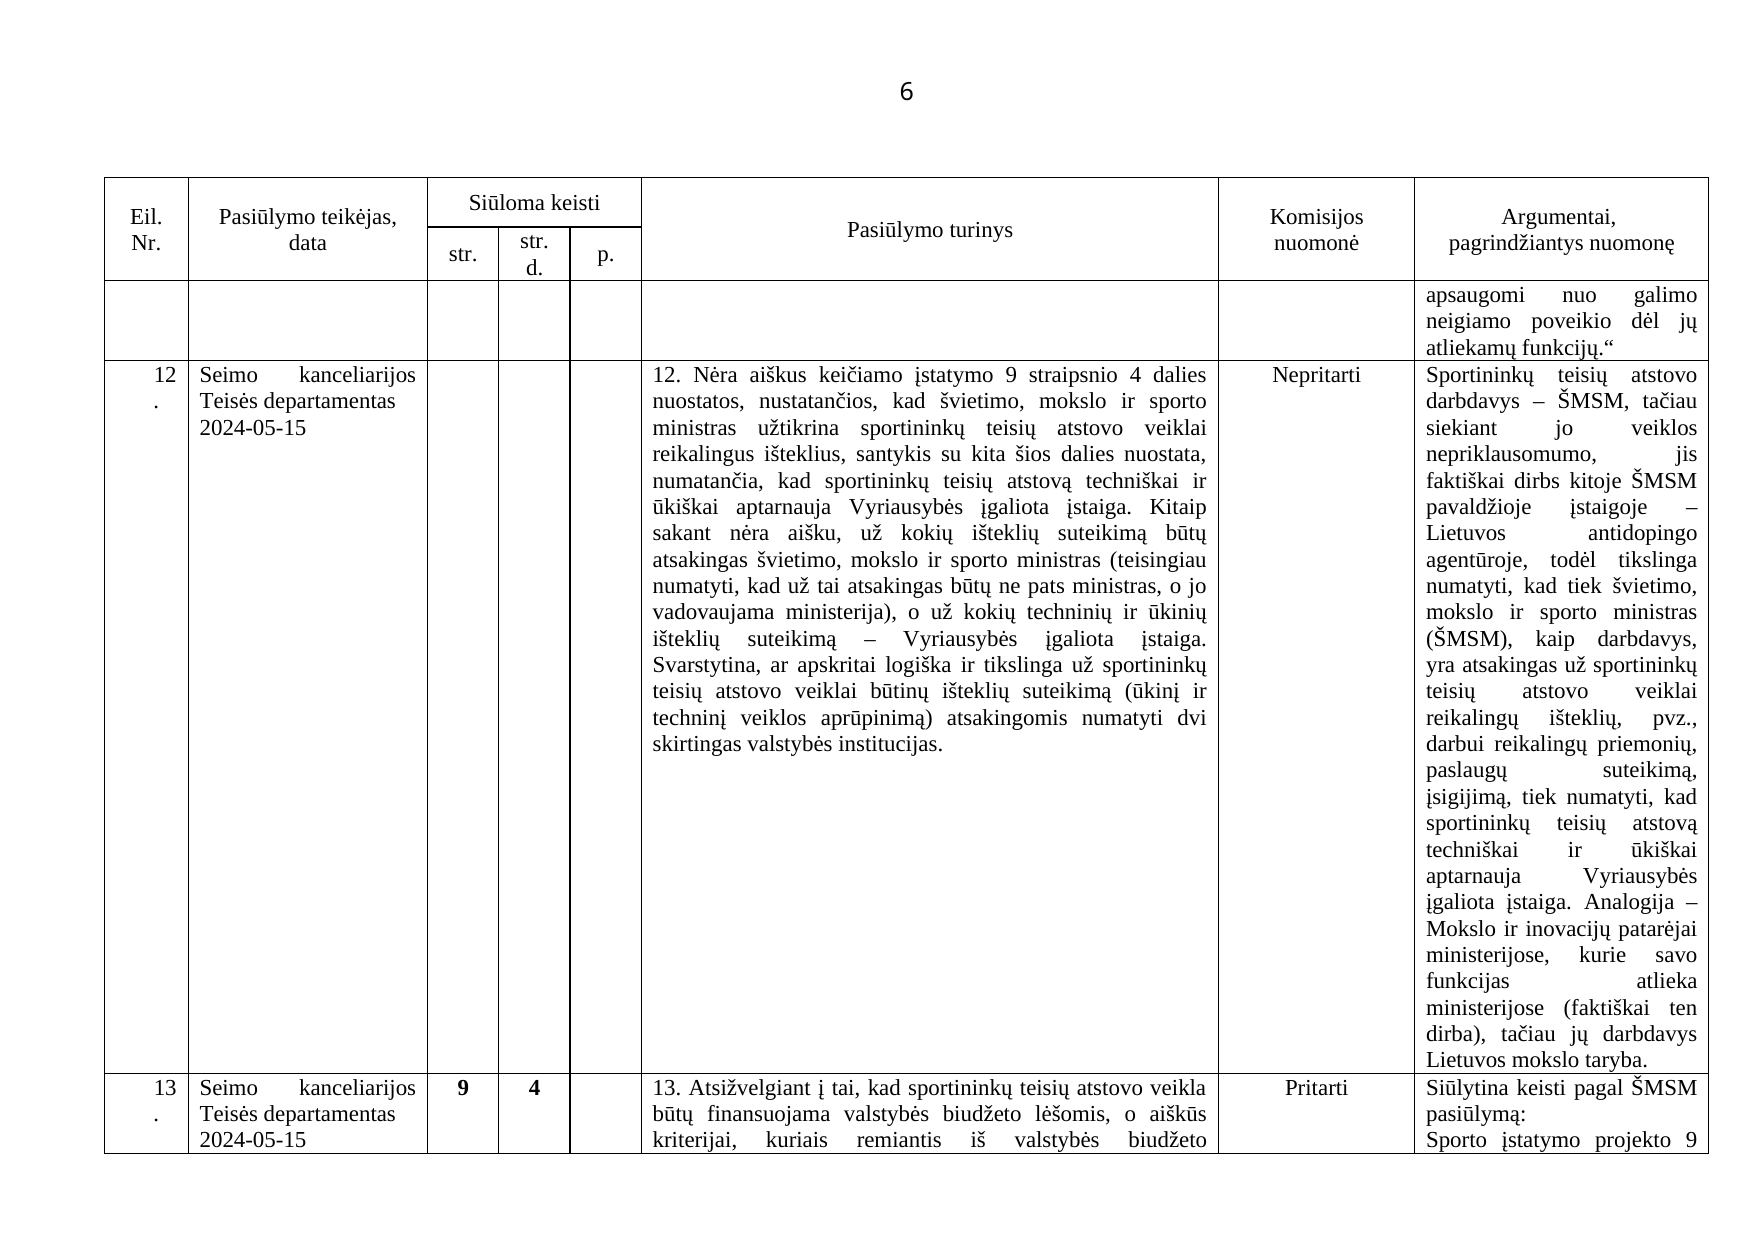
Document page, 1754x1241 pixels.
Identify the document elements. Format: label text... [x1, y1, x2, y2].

table_cell 4 [499, 1074, 569, 1153]
table_cell [189, 281, 427, 360]
table_cell [499, 361, 569, 1073]
table_cell Seimo kanceliarijos Teisės departamentas 2024-05-15 [189, 361, 427, 1073]
table_cell Seimo kanceliarijos Teisės departamentas 2024-05-15 [189, 1074, 427, 1153]
table_cell [571, 281, 641, 360]
table_cell [642, 281, 1218, 360]
table_cell 9 [428, 1074, 498, 1153]
table_cell apsaugomi nuo galimo neigiamo poveikio dėl jų atliekamų funkcijų.“ [1415, 281, 1708, 360]
table_cell 13. Atsižvelgiant į tai, kad sportininkų teisių atstovo veikla būtų finansuojama valstybės biudžeto lėšomis, o aiškūs kriterijai, kuriais remiantis iš valstybės biudžeto [642, 1074, 1218, 1153]
table_header Eil. Nr. [105, 178, 188, 280]
table_cell [105, 1074, 188, 1153]
table_cell str. d. [499, 228, 569, 280]
table_header Argumentai, pagrindžiantys nuomonę [1415, 178, 1708, 280]
table_cell Siūlytina keisti pagal ŠMSM pasiūlymą: Sporto įstatymo projekto 9 [1415, 1074, 1708, 1153]
table_cell [571, 1074, 641, 1153]
table_cell [571, 361, 641, 1073]
table_cell [105, 361, 188, 1073]
table_header Pasiūlymo teikėjas, data [189, 178, 427, 280]
table_header Siūloma keisti [428, 178, 641, 226]
table_cell Pritarti [1219, 1074, 1414, 1153]
table_cell [499, 281, 569, 360]
table_cell [428, 281, 498, 360]
table_header Komisijos nuomonė [1219, 178, 1414, 280]
table_cell Sportininkų teisių atstovo darbdavys – ŠMSM, tačiau siekiant jo veiklos nepriklausomumo, jis faktiškai dirbs kitoje ŠMSM pavaldžioje įstaigoje – Lietuvos antidopingo agentūroje, todėl tikslinga numatyti, kad tiek švietimo, mokslo ir sporto ministras (ŠMSM), kaip darbdavys, yra atsakingas už sportininkų teisių atstovo veiklai reikalingų išteklių, pvz., darbui reikalingų priemonių, paslaugų suteikimą, įsigijimą, tiek numatyti, kad sportininkų teisių atstovą techniškai ir ūkiškai aptarnauja Vyriausybės įgaliota įstaiga. Analogija – Mokslo ir inovacijų patarėjai ministerijose, kurie savo funkcijas atlieka ministerijose (faktiškai ten dirba), tačiau jų darbdavys Lietuvos mokslo taryba. [1415, 361, 1708, 1073]
table_cell [428, 361, 498, 1073]
table_cell 12. Nėra aiškus keičiamo įstatymo 9 straipsnio 4 dalies nuostatos, nustatančios, kad švietimo, mokslo ir sporto ministras užtikrina sportininkų teisių atstovo veiklai reikalingus išteklius, santykis su kita šios dalies nuostata, numatančia, kad sportininkų teisių atstovą techniškai ir ūkiškai aptarnauja Vyriausybės įgaliota įstaiga. Kitaip sakant nėra aišku, už kokių išteklių suteikimą būtų atsakingas švietimo, mokslo ir sporto ministras (teisingiau numatyti, kad už tai atsakingas būtų ne pats ministras, o jo vadovaujama ministerija), o už kokių techninių ir ūkinių išteklių suteikimą – Vyriausybės įgaliota įstaiga. Svarstytina, ar apskritai logiška ir tikslinga už sportininkų teisių atstovo veiklai būtinų išteklių suteikimą (ūkinį ir techninį veiklos aprūpinimą) atsakingomis numatyti dvi skirtingas valstybės institucijas. [642, 361, 1218, 1073]
table_cell [1219, 281, 1414, 360]
table_cell str. [428, 228, 498, 280]
table_cell Nepritarti [1219, 361, 1414, 1073]
table_cell [105, 281, 188, 360]
table_cell p. [571, 228, 641, 280]
table_header Pasiūlymo turinys [642, 178, 1218, 280]
